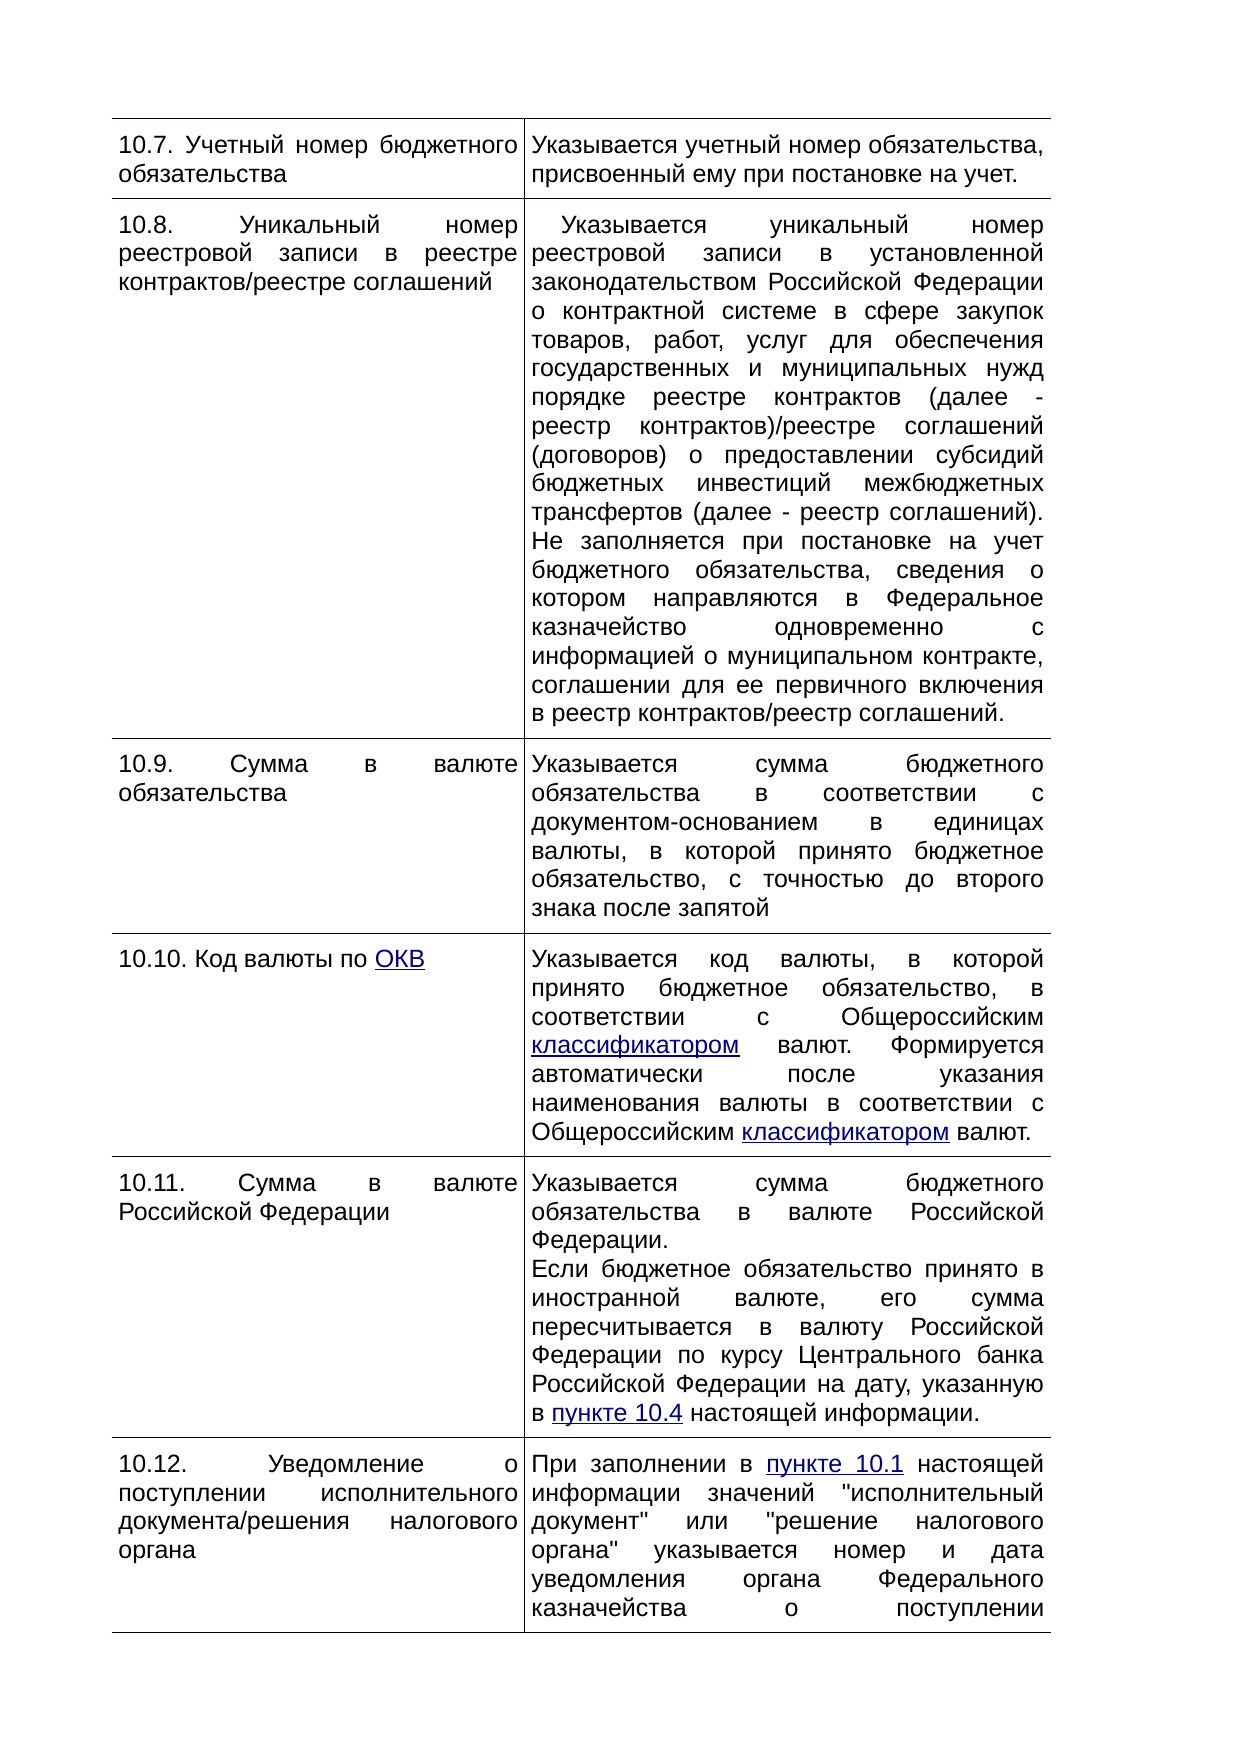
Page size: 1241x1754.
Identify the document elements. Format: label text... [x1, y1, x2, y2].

table_cell 10.7. Учетный номер бюджетного обязательства [112, 119, 524, 198]
table_cell 10.9. Сумма в валюте обязательства [112, 739, 524, 932]
table_cell Указывается сумма бюджетного обязательства в соответствии с документом-основанием в единицах валюты, в которой принято бюджетное обязательство, с точностью до второго знака после запятой [525, 739, 1051, 932]
table_cell 10.10. Код валюты по ОКВ [112, 934, 524, 1156]
table_cell Указывается уникальный номер реестровой записи в установленной законодательством Российской Федерации о контрактной системе в сфере закупок товаров, работ, услуг для обеспечения государственных и муниципальных нужд порядке реестре контрактов (далее - реестр контрактов)/реестре соглашений (договоров) о предоставлении субсидий бюджетных инвестиций межбюджетных трансфертов (далее - реестр соглашений). Не заполняется при постановке на учет бюджетного обязательства, сведения о котором направляются в Федеральное казначейство одновременно с информацией о муниципальном контракте, соглашении для ее первичного включения в реестр контрактов/реестр соглашений. [525, 199, 1051, 738]
table_cell 10.8. Уникальный номер реестровой записи в реестре контрактов/реестре соглашений [112, 199, 524, 738]
table_cell 10.12. Уведомление о поступлении исполнительного документа/решения налогового органа [112, 1438, 524, 1632]
table_cell Указывается сумма бюджетного обязательства в валюте Российской Федерации. Если бюджетное обязательство принято в иностранной валюте, его сумма пересчитывается в валюту Российской Федерации по курсу Центрального банка Российской Федерации на дату, указанную в пункте 10.4 настоящей информации. [525, 1157, 1051, 1437]
table_cell Указывается код валюты, в которой принято бюджетное обязательство, в соответствии с Общероссийским классификатором валют. Формируется автоматически после указания наименования валюты в соответствии с Общероссийским классификатором валют. [525, 934, 1051, 1156]
table_cell Указывается учетный номер обязательства, присвоенный ему при постановке на учет. [525, 119, 1051, 198]
table_cell При заполнении в пункте 10.1 настоящей информации значений "исполнительный документ" или "решение налогового органа" указывается номер и дата уведомления органа Федерального казначейства о поступлении [525, 1438, 1051, 1632]
table_cell 10.11. Сумма в валюте Российской Федерации [112, 1157, 524, 1437]
